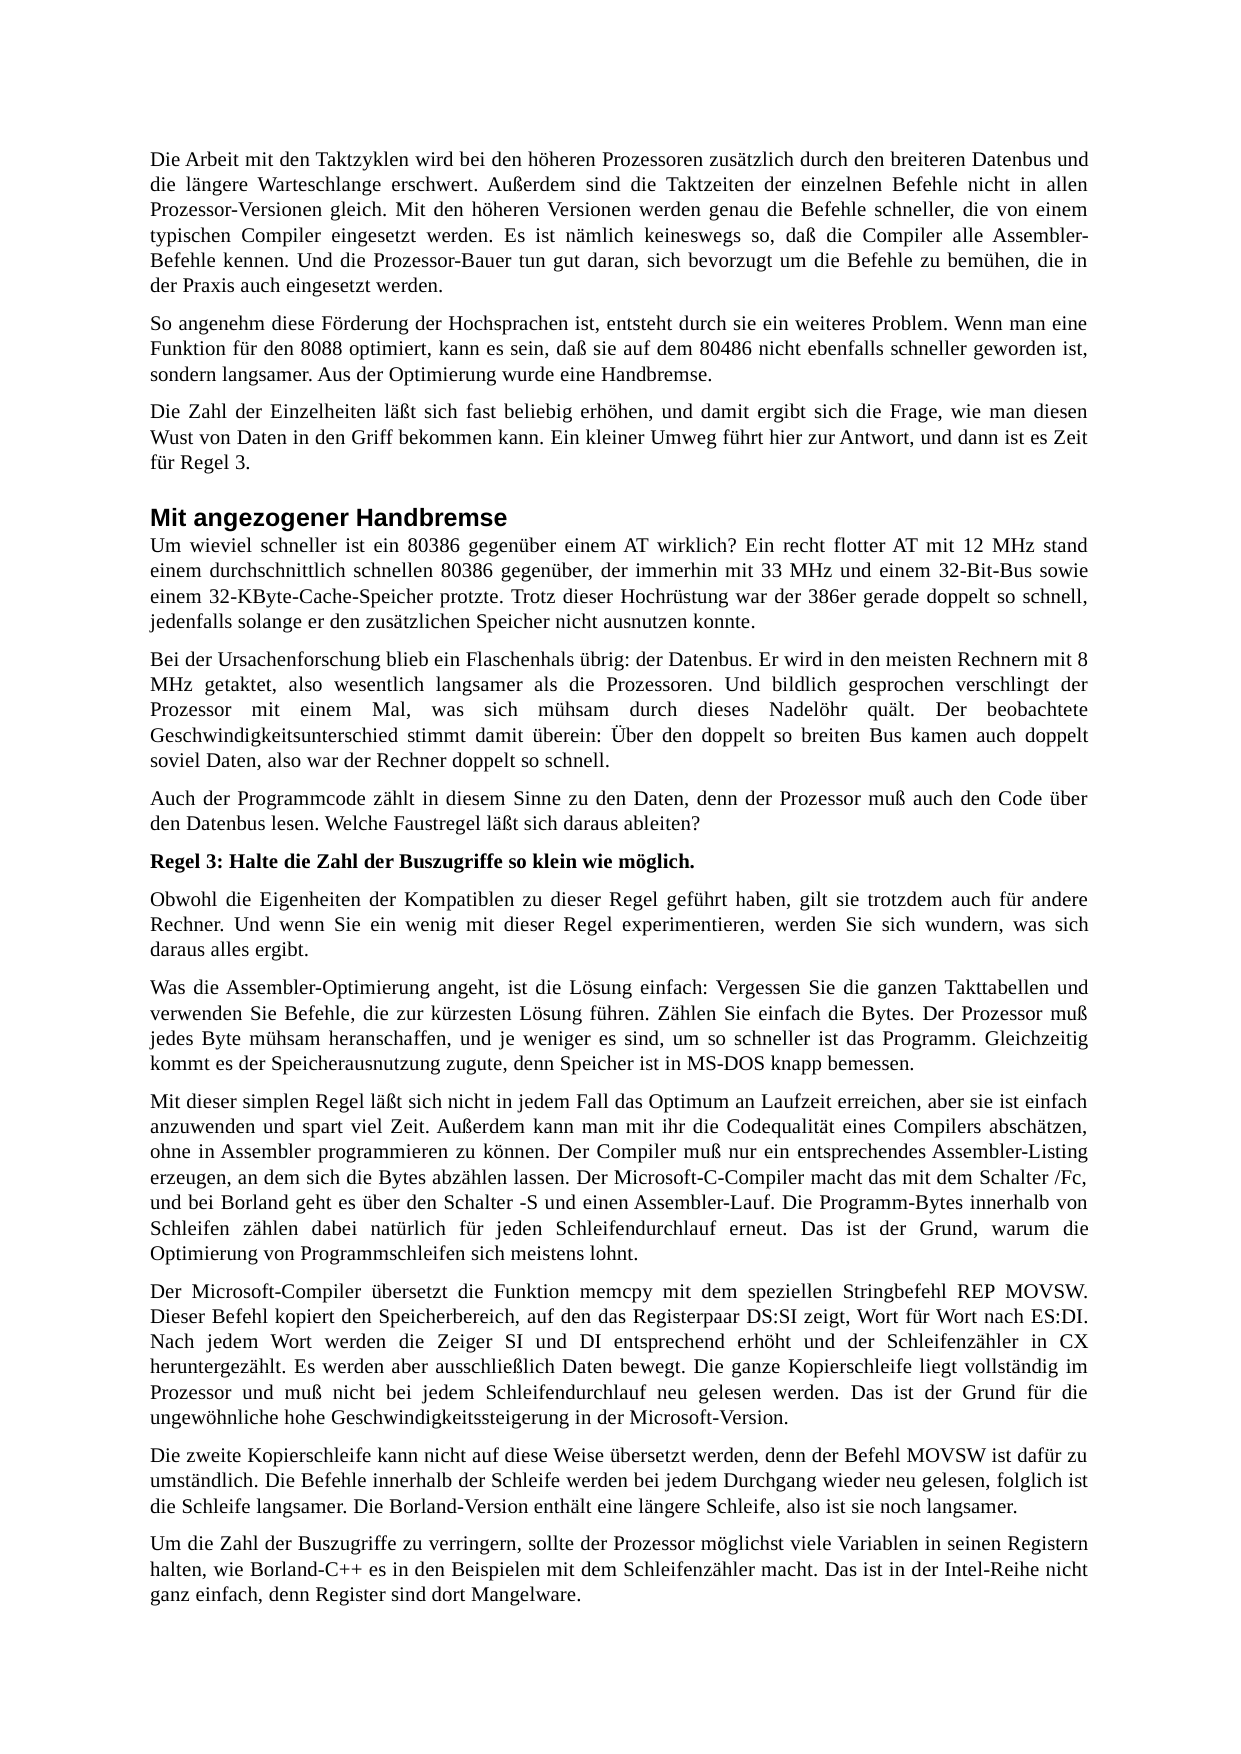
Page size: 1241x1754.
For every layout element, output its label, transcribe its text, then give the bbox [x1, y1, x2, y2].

text Bei der Ursachenforschung blieb ein Flaschenhals übrig: der Datenbus. Er wird in den meisten Rechnern mit 8 MHz getaktet, also wesentlich langsamer als die Prozessoren. Und bildlich gesprochen verschlingt der Prozessor mit einem Mal, was sich mühsam durch dieses Nadelöhr quält. Der beobachtete Geschwindigkeitsunterschied stimmt damit überein: Über den doppelt so breiten Bus kamen auch doppelt soviel Daten, also war der Rechner doppelt so schnell. [150, 648, 1090, 772]
text Obwohl die Eigenheiten der Kompatiblen zu dieser Regel geführt haben, gilt sie trotzdem auch für andere Rechner. Und wenn Sie ein wenig mit dieser Regel experimentieren, werden Sie sich wundern, was sich daraus alles ergibt. [150, 888, 1090, 961]
text Um wieviel schneller ist ein 80386 gegenüber einem AT wirklich? Ein recht flotter AT mit 12 MHz stand einem durchschnittlich schnellen 80386 gegenüber, der immerhin mit 33 MHz und einem 32-Bit-Bus sowie einem 32‑KByte-Cache-Speicher protzte. Trotz dieser Hochrüstung war der 386er gerade doppelt so schnell, jedenfalls solange er den zusätzlichen Speicher nicht ausnutzen konnte. [150, 534, 1090, 633]
text Mit dieser simplen Regel läßt sich nicht in jedem Fall das Optimum an Laufzeit erreichen, aber sie ist einfach anzuwenden und spart viel Zeit. Außerdem kann man mit ihr die Codequalität eines Compilers abschätzen, ohne in Assembler programmieren zu können. Der Compiler muß nur ein entsprechendes Assembler-Listing erzeugen, an dem sich die Bytes abzählen lassen. Der Microsoft-C-Compiler macht das mit dem Schalter /Fc, und bei Borland geht es über den Schalter -S und einen Assembler-Lauf. Die Programm-Bytes innerhalb von Schleifen zählen dabei natürlich für jeden Schleifendurchlauf erneut. Das ist der Grund, warum die Optimierung von Programmschleifen sich meistens lohnt. [150, 1090, 1090, 1265]
text Die Arbeit mit den Taktzyklen wird bei den höheren Prozessoren zusätzlich durch den breiteren Datenbus und die längere Warteschlange erschwert. Außerdem sind die Taktzeiten der einzelnen Befehle nicht in allen Prozessor-Versionen gleich. Mit den höheren Versionen werden genau die Befehle schneller, die von einem typischen Compiler eingesetzt werden. Es ist nämlich keineswegs so, daß die Compiler alle Assembler-Befehle kennen. Und die Prozessor-Bauer tun gut daran, sich bevorzugt um die Befehle zu bemühen, die in der Praxis auch eingesetzt werden. [150, 148, 1090, 297]
text Der Microsoft-Compiler übersetzt die Funktion memcpy mit dem speziellen Stringbefehl REP MOVSW. Dieser Befehl kopiert den Speicherbereich, auf den das Registerpaar DS:SI zeigt, Wort für Wort nach ES:DI. Nach jedem Wort werden die Zeiger SI und DI entsprechend erhöht und der Schleifenzähler in CX heruntergezählt. Es werden aber ausschließlich Daten bewegt. Die ganze Kopierschleife liegt vollständig im Prozessor und muß nicht bei jedem Schleifendurchlauf neu gelesen werden. Das ist der Grund für die ungewöhnliche hohe Geschwindigkeitssteigerung in der Microsoft-Version. [150, 1279, 1090, 1429]
text Auch der Programmcode zählt in diesem Sinne zu den Daten, denn der Prozessor muß auch den Code über den Datenbus lesen. Welche Faustregel läßt sich daraus ableiten? [150, 787, 1090, 835]
text Um die Zahl der Buszugriffe zu verringern, sollte der Prozessor möglichst viele Variablen in seinen Registern halten, wie Borland-C++ es in den Beispielen mit dem Schleifenzähler macht. Das ist in der Intel-Reihe nicht ganz einfach, denn Register sind dort Mangelware. [150, 1532, 1090, 1606]
text Was die Assembler-Optimierung angeht, ist die Lösung einfach: Vergessen Sie die ganzen Takttabellen und verwenden Sie Befehle, die zur kürzesten Lösung führen. Zählen Sie einfach die Bytes. Der Prozessor muß jedes Byte mühsam heranschaffen, und je weniger es sind, um so schneller ist das Programm. Gleichzeitig kommt es der Speicherausnutzung zugute, denn Speicher ist in MS-DOS knapp bemessen. [150, 976, 1090, 1075]
text So angenehm diese Förderung der Hochsprachen ist, entsteht durch sie ein weiteres Problem. Wenn man eine Funktion für den 8088 optimiert, kann es sein, daß sie auf dem 80486 nicht ebenfalls schneller geworden ist, sondern langsamer. Aus der Optimierung wurde eine Handbremse. [150, 312, 1090, 386]
text Regel 3: Halte die Zahl der Buszugriffe so klein wie möglich. [150, 850, 1090, 873]
text Die zweite Kopierschleife kann nicht auf diese Weise übersetzt werden, denn der Befehl MOVSW ist dafür zu umständlich. Die Befehle innerhalb der Schleife werden bei jedem Durchgang wieder neu gelesen, folglich ist die Schleife langsamer. Die Borland-Version enthält eine längere Schleife, also ist sie noch langsamer. [150, 1444, 1090, 1517]
subtitle Mit angezogener Handbremse [150, 503, 1090, 532]
text Die Zahl der Einzelheiten läßt sich fast beliebig erhöhen, und damit ergibt sich die Frage, wie man diesen Wust von Daten in den Griff bekommen kann. Ein kleiner Umweg führt hier zur Antwort, und dann ist es Zeit für Regel 3. [150, 400, 1090, 474]
